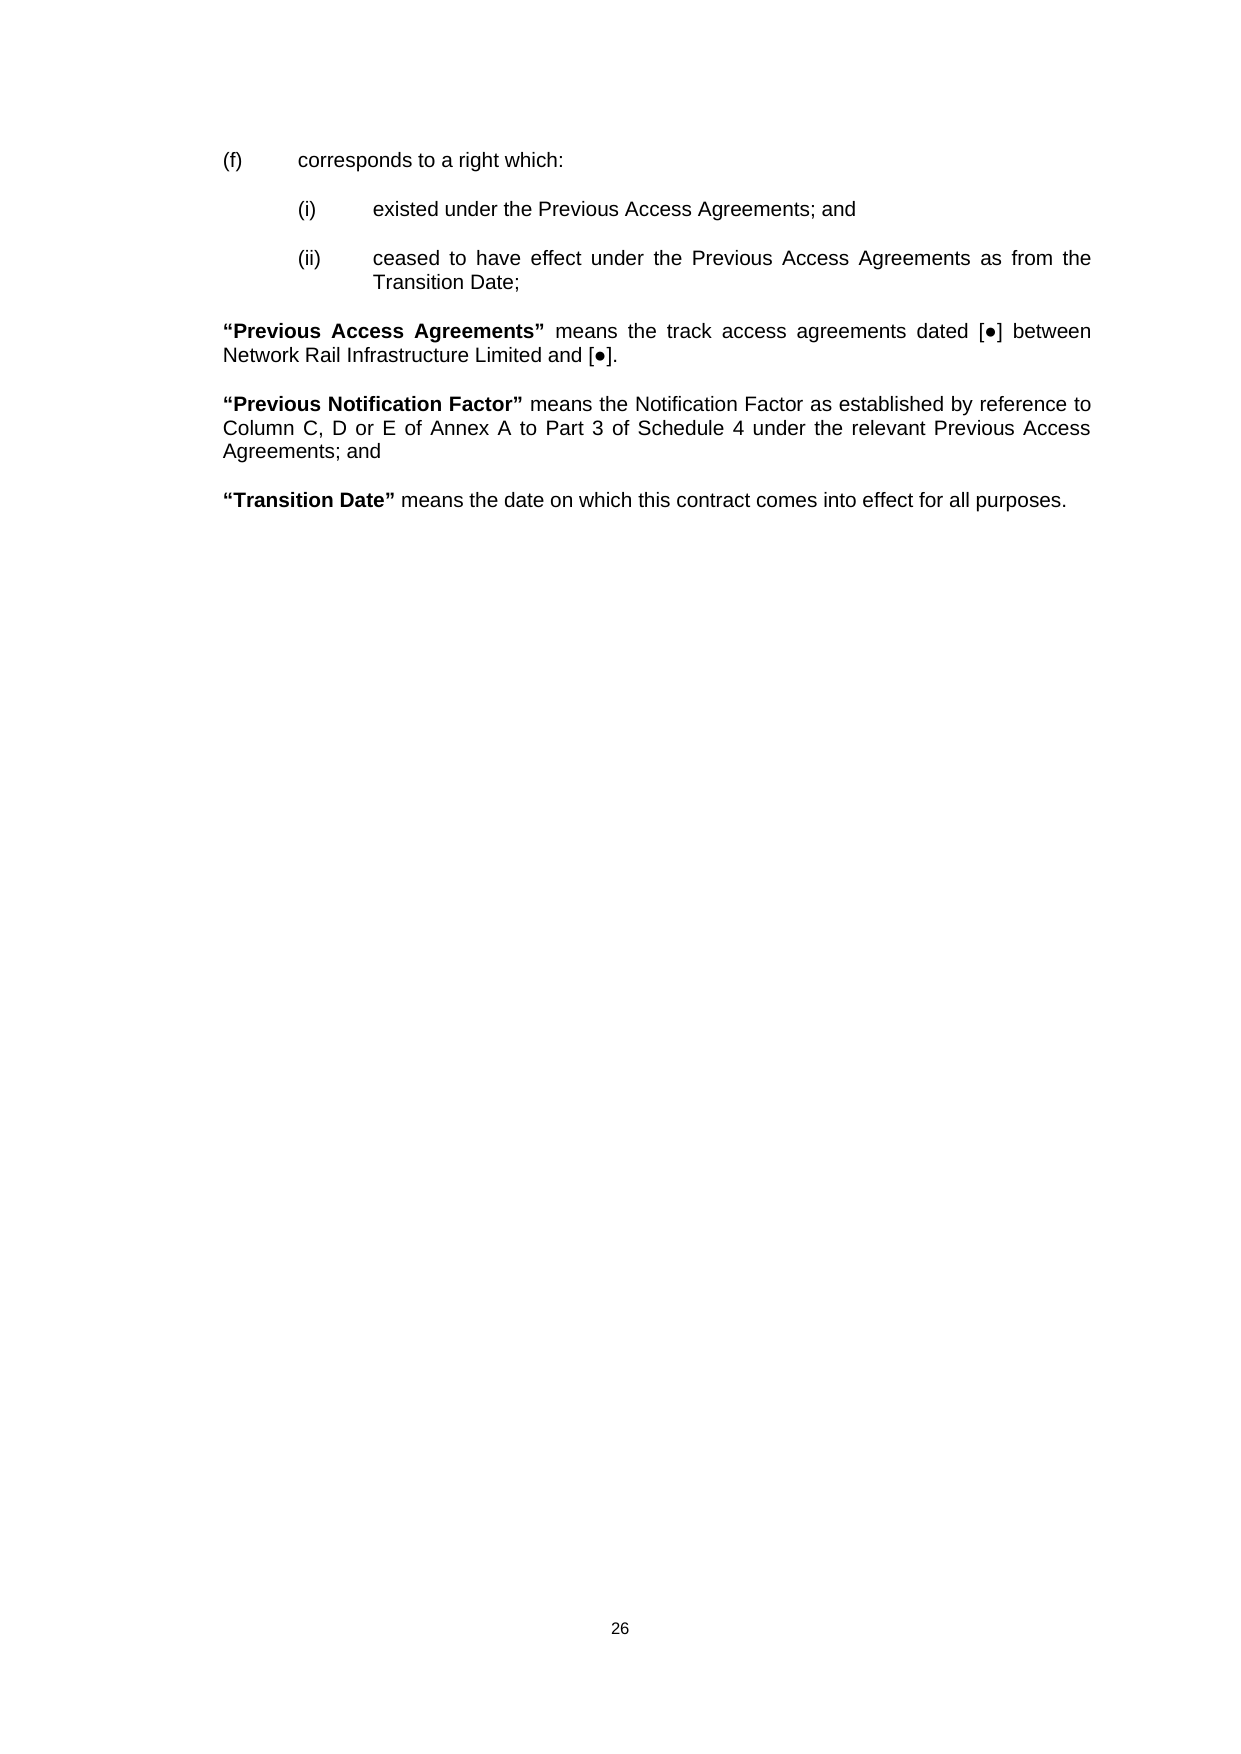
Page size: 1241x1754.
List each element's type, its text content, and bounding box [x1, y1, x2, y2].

subtitle existed under the Previous Access Agreements; and [298, 197, 1093, 221]
subtitle corresponds to a right which: [223, 148, 1093, 172]
subtitle ceased to have effect under the Previous Access Agreements as from the Transition Date; [298, 246, 1093, 293]
text “Previous Notification Factor” means the Notification Factor as established by reference to Column C, D or E of Annex A to Part 3 of Schedule 4 under the relevant Previous Access Agreements; and [223, 391, 1093, 463]
text “Transition Date” means the date on which this contract comes into effect for all purposes. [223, 488, 1093, 512]
text “Previous Access Agreements” means the track access agreements dated [●] between Network Rail Infrastructure Limited and [●]. [223, 318, 1093, 366]
